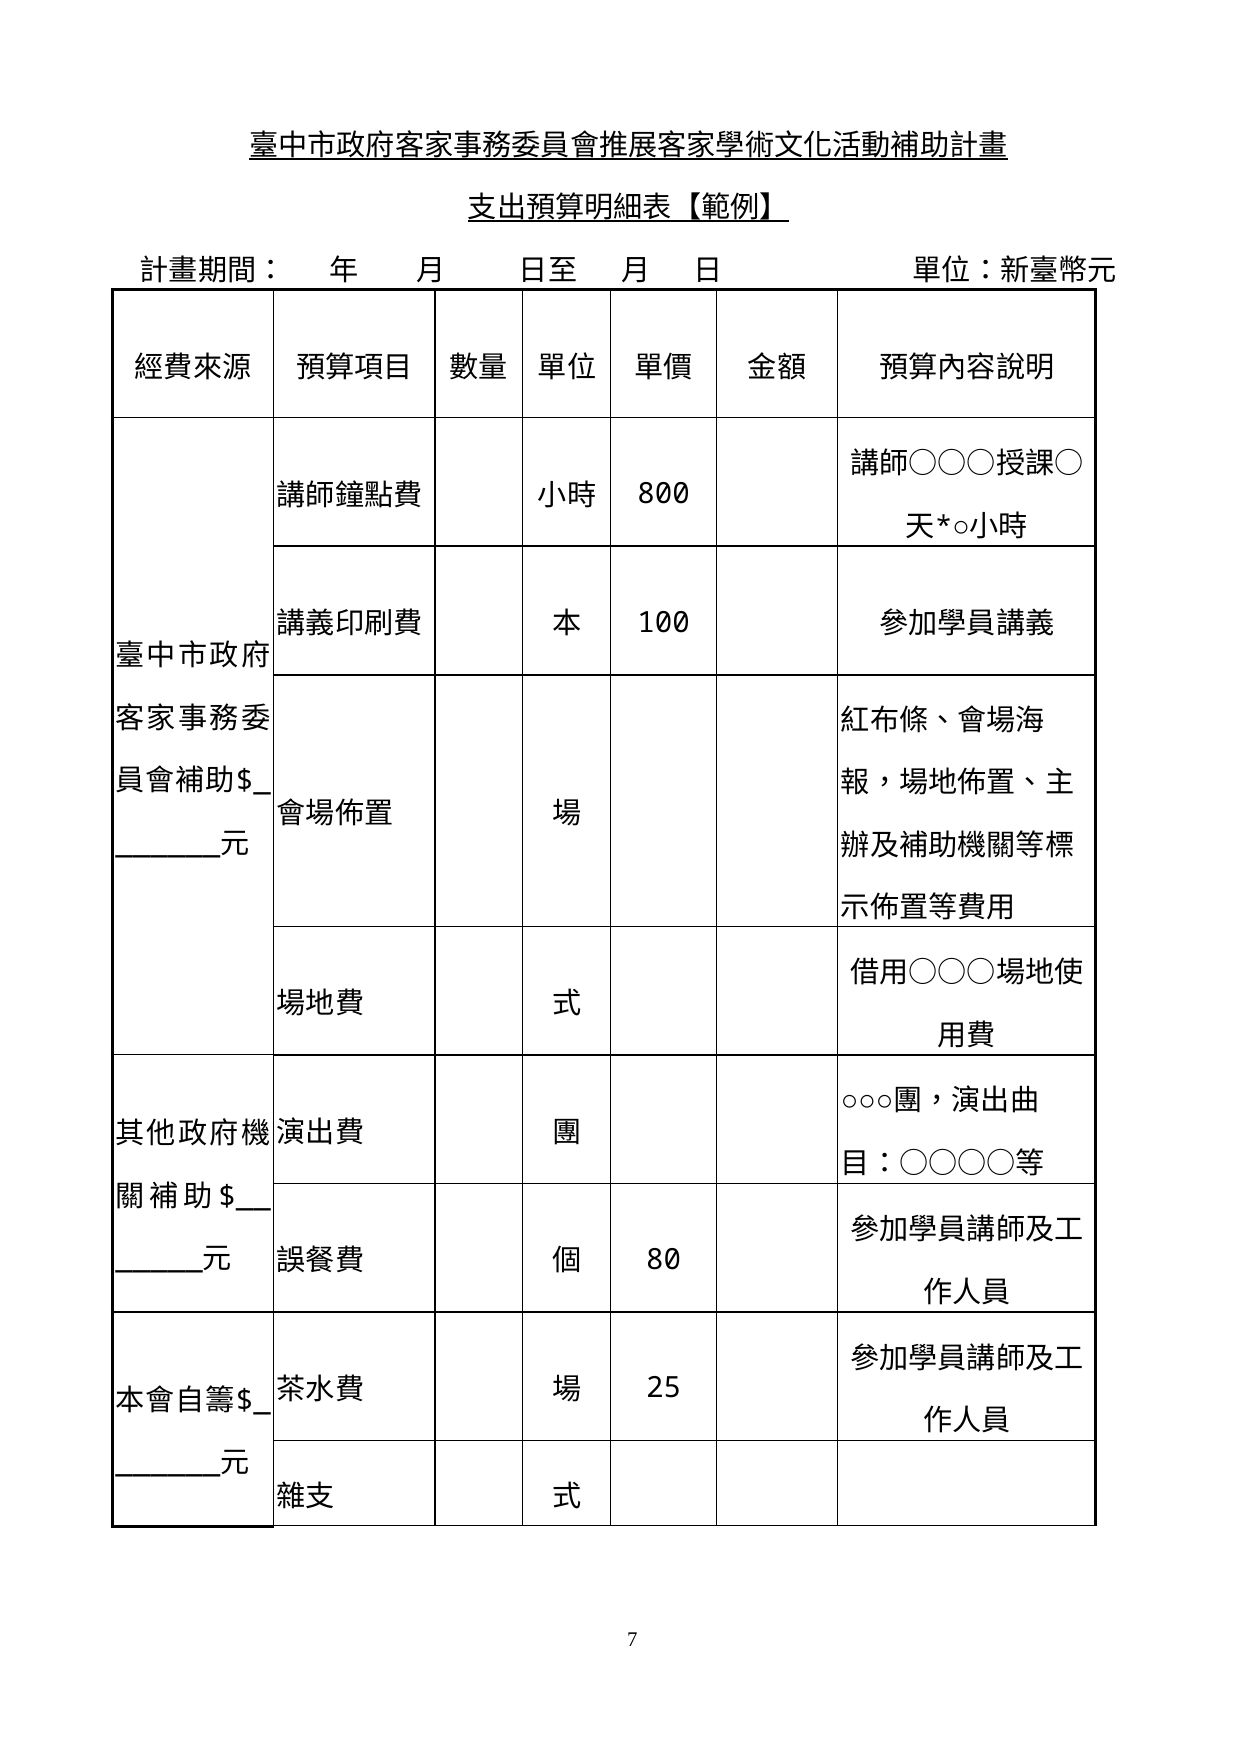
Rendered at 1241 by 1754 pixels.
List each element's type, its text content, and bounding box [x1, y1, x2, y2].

table_cell 式 [523, 927, 610, 1054]
table_header 數量 [436, 291, 522, 417]
table_header 金額 [717, 291, 837, 417]
table_cell 茶水費 [274, 1313, 434, 1440]
table_cell [436, 927, 522, 1054]
table_cell 演出費 [274, 1056, 434, 1183]
table_cell 其他政府機關補助$_______元 [114, 1055, 273, 1311]
table_cell 參加學員講師及工作人員 [838, 1184, 1094, 1311]
table_cell 本 [523, 547, 610, 674]
table_cell ○○○團，演出曲目：○○○○等 [838, 1056, 1094, 1183]
table_cell [436, 418, 522, 545]
table_cell [611, 1441, 716, 1524]
table_cell 雜支 [274, 1441, 434, 1524]
table_cell 場 [523, 676, 610, 926]
text 計畫期間： 年 月 日至 月 日 單位：新臺幣元 [112, 226, 1144, 288]
text 臺中市政府客家事務委員會推展客家學術文化活動補助計畫 [112, 101, 1144, 163]
table_cell [611, 927, 716, 1054]
table_cell [717, 418, 837, 545]
table_cell [717, 927, 837, 1054]
table_cell 誤餐費 [274, 1184, 434, 1311]
table_cell [436, 547, 522, 674]
table_cell 團 [523, 1056, 610, 1183]
table_header 單位 [523, 291, 610, 417]
table_cell [611, 676, 716, 926]
table_cell [717, 547, 837, 674]
table_cell [436, 1313, 522, 1440]
table_cell 借用○○○場地使用費 [838, 927, 1094, 1054]
text 支出預算明細表【範例】 [112, 163, 1144, 226]
table_cell 80 [611, 1184, 716, 1311]
table_cell [436, 1184, 522, 1311]
table_cell [717, 1313, 837, 1440]
table_cell [717, 1184, 837, 1311]
table_cell 參加學員講師及工作人員 [838, 1313, 1094, 1440]
table_cell 100 [611, 547, 716, 674]
table_cell [611, 1056, 716, 1183]
table_cell 參加學員講義 [838, 547, 1094, 674]
table_cell 講義印刷費 [274, 547, 434, 674]
table_cell 25 [611, 1313, 716, 1440]
table_cell 800 [611, 418, 716, 545]
table_header 單價 [611, 291, 716, 417]
table_cell [436, 1441, 522, 1524]
table_cell 紅布條、會場海報，場地佈置、主辦及補助機關等標示佈置等費用 [838, 676, 1094, 926]
table_cell 場地費 [274, 927, 434, 1054]
table_cell 講師鐘點費 [274, 418, 434, 545]
table_cell 場 [523, 1313, 610, 1440]
table_cell 會場佈置 [274, 676, 434, 926]
table_cell 式 [523, 1441, 610, 1524]
table_cell 個 [523, 1184, 610, 1311]
table_cell 小時 [523, 418, 610, 545]
table_header 預算內容說明 [838, 291, 1094, 417]
table_cell [436, 676, 522, 926]
table_cell [717, 1056, 837, 1183]
table_cell [436, 1056, 522, 1183]
table_cell 臺中市政府客家事務委員會補助$_______元 [114, 418, 273, 1054]
table_header 經費來源 [114, 291, 273, 417]
table_cell 本會自籌$_______元 [114, 1313, 273, 1524]
table_cell [838, 1441, 1094, 1524]
table_cell [717, 1441, 837, 1524]
table_cell [717, 676, 837, 926]
table_cell 講師○○○授課○天*○小時 [838, 418, 1094, 545]
table_header 預算項目 [274, 291, 434, 417]
